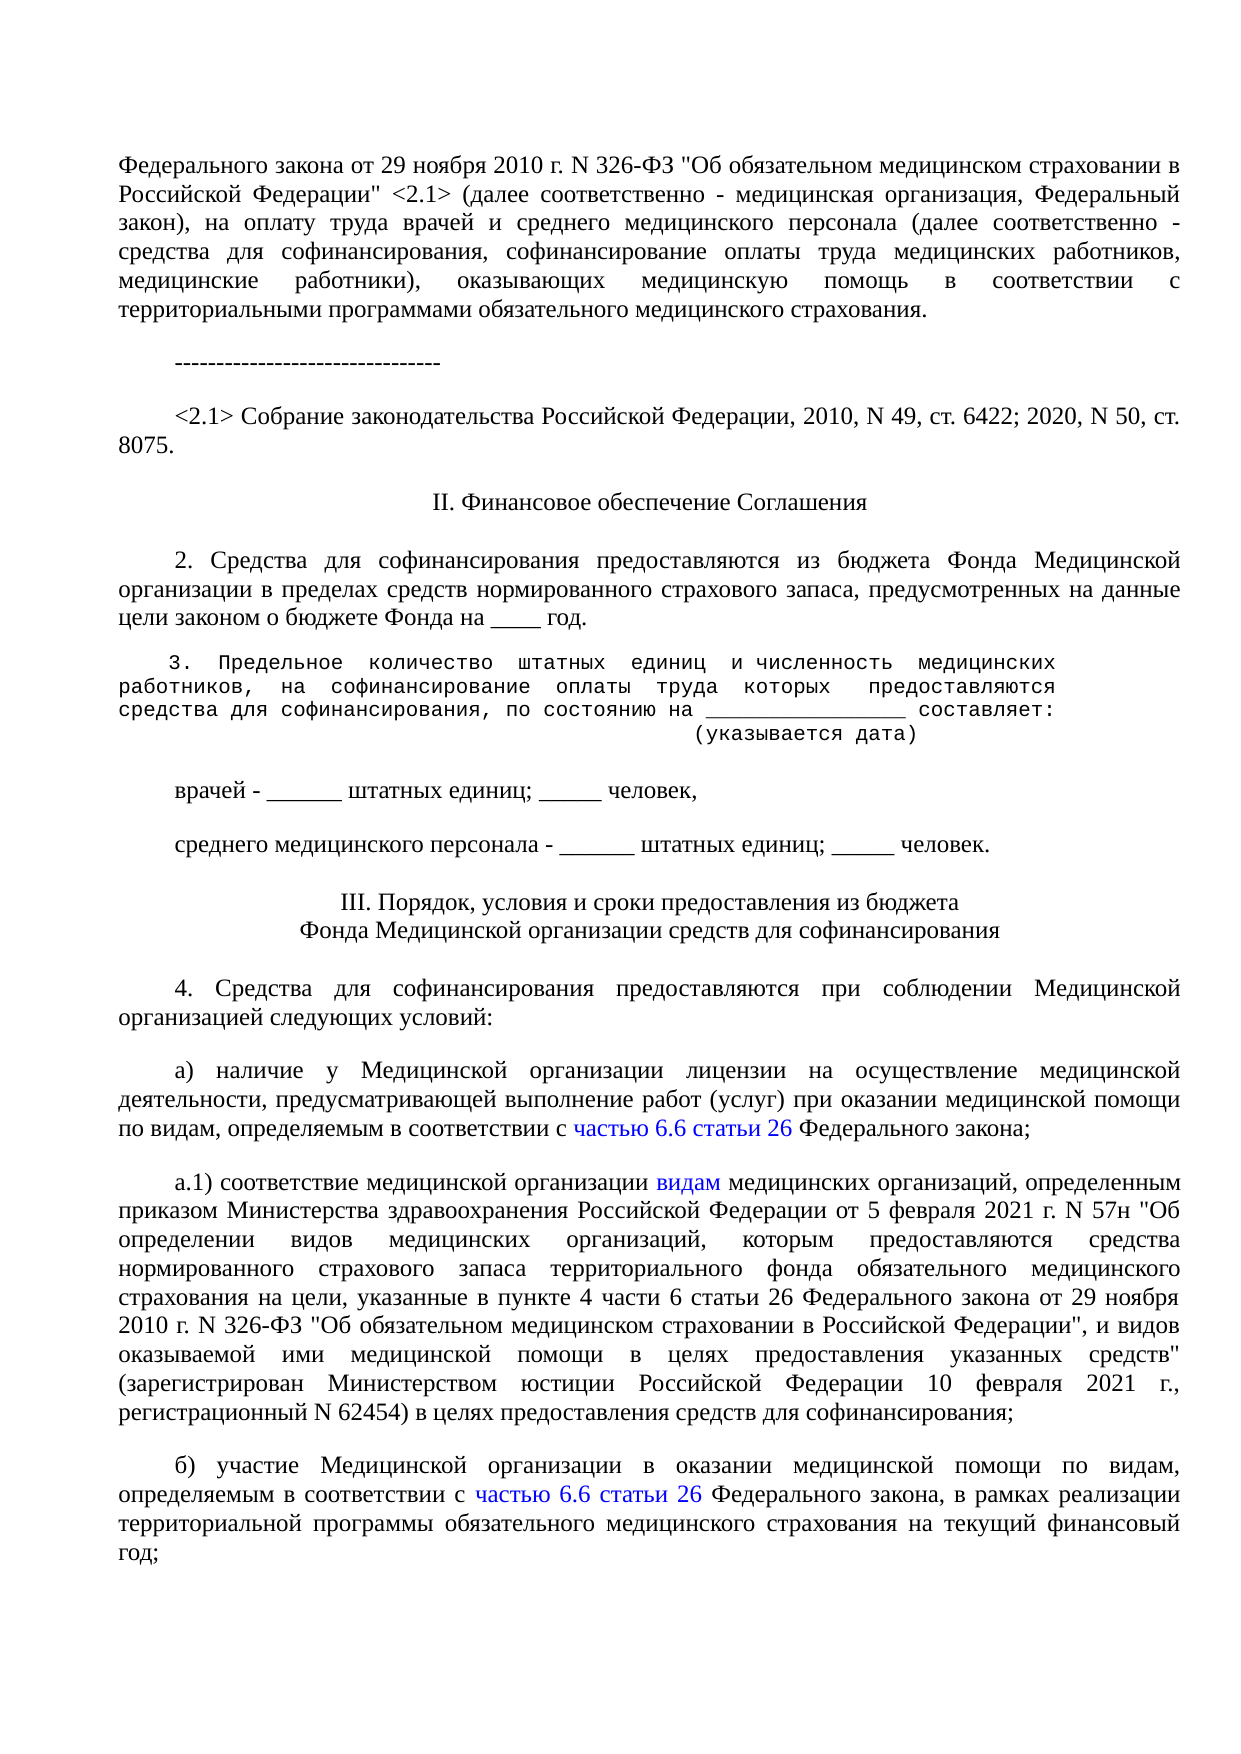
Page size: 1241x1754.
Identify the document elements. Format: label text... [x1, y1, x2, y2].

text а.1) соответствие медицинской организации видам медицинских организаций, определенным приказом Министерства здравоохранения Российской Федерации от 5 февраля 2021 г. N 57н "Об определении видов медицинских организаций, которым предоставляются средства нормированного страхового запаса территориального фонда обязательного медицинского страхования на цели, указанные в пункте 4 части 6 статьи 26 Федерального закона от 29 ноября 2010 г. N 326-ФЗ "Об обязательном медицинском страховании в Российской Федерации", и видов оказываемой ими медицинской помощи в целях предоставления указанных средств" (зарегистрирован Министерством юстиции Российской Федерации 10 февраля 2021 г., регистрационный N 62454) в целях предоставления средств для софинансирования; [118, 1167, 1181, 1425]
text <2.1> Собрание законодательства Российской Федерации, 2010, N 49, ст. 6422; 2020, N 50, ст. 8075. [118, 401, 1181, 459]
text средства для софинансирования, по состоянию на ________________ составляет: [118, 699, 1181, 723]
text работников, на софинансирование оплаты труда которых предоставляются [118, 676, 1181, 699]
text -------------------------------- [118, 347, 1181, 376]
text врачей - ______ штатных единиц; _____ человек, [118, 775, 1181, 804]
text 4. Средства для софинансирования предоставляются при соблюдении Медицинской организацией следующих условий: [118, 973, 1181, 1030]
text (указывается дата) [118, 723, 1181, 747]
text среднего медицинского персонала - ______ штатных единиц; _____ человек. [118, 829, 1181, 858]
text 2. Средства для софинансирования предоставляются из бюджета Фонда Медицинской организации в пределах средств нормированного страхового запаса, предусмотренных на данные цели законом о бюджете Фонда на ____ год. [118, 545, 1181, 631]
text Федерального закона от 29 ноября 2010 г. N 326-ФЗ "Об обязательном медицинском страховании в Российской Федерации" <2.1> (далее соответственно - медицинская организация, Федеральный закон), на оплату труда врачей и среднего медицинского персонала (далее соответственно - средства для софинансирования, софинансирование оплаты труда медицинских работников, медицинские работники), оказывающих медицинскую помощь в соответствии с территориальными программами обязательного медицинского страхования. [118, 150, 1181, 322]
text 3. Предельное количество штатных единиц и численность медицинских [118, 652, 1181, 676]
subtitle III. Порядок, условия и сроки предоставления из бюджета [118, 887, 1181, 915]
text б) участие Медицинской организации в оказании медицинской помощи по видам, определяемым в соответствии с частью 6.6 статьи 26 Федерального закона, в рамках реализации территориальной программы обязательного медицинского страхования на текущий финансовый год; [118, 1450, 1181, 1565]
subtitle II. Финансовое обеспечение Соглашения [118, 487, 1181, 516]
text Фонда Медицинской организации средств для софинансирования [118, 915, 1181, 944]
text а) наличие у Медицинской организации лицензии на осуществление медицинской деятельности, предусматривающей выполнение работ (услуг) при оказании медицинской помощи по видам, определяемым в соответствии с частью 6.6 статьи 26 Федерального закона; [118, 1055, 1181, 1142]
